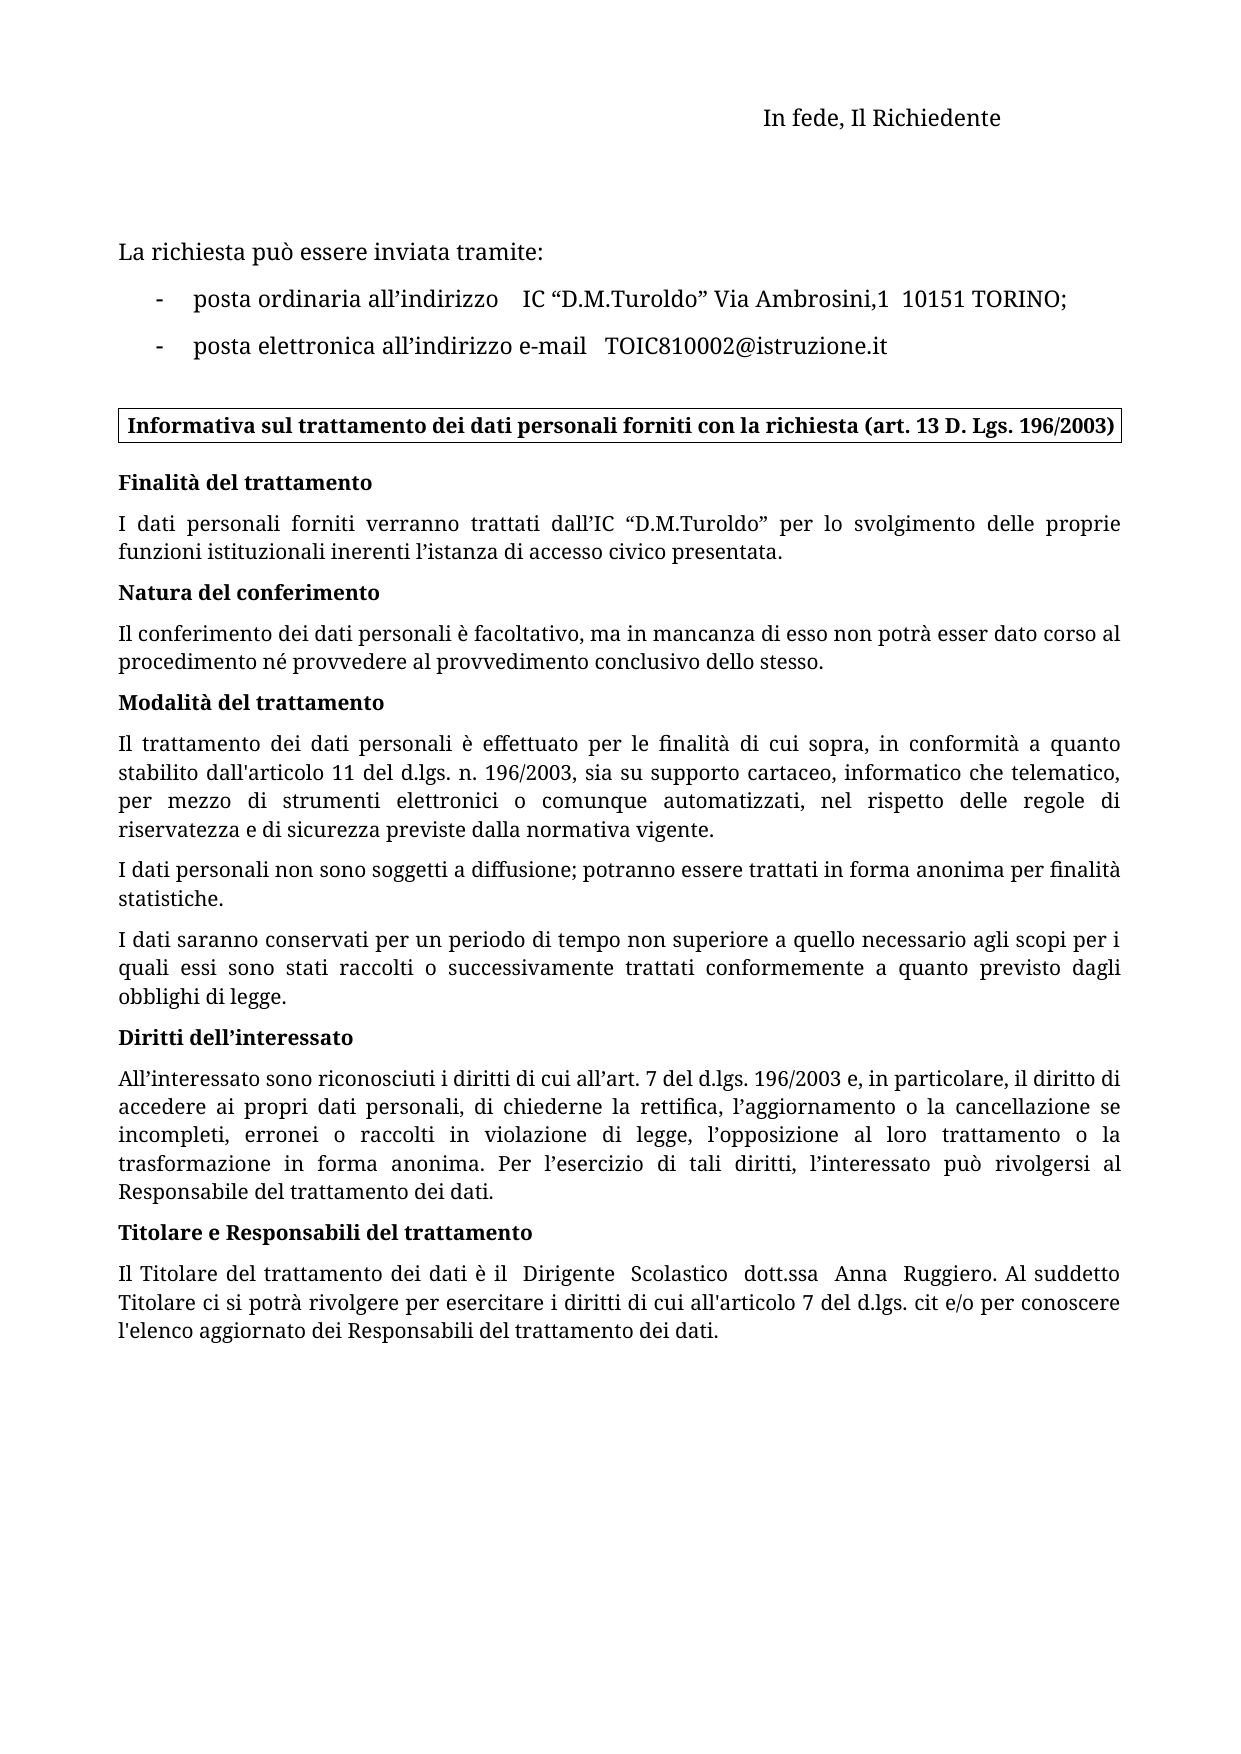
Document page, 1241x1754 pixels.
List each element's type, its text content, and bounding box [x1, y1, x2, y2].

list posta ordinaria all’indirizzo IC “D.M.Turoldo” Via Ambrosini,1 10151 TORINO; [156, 283, 1122, 314]
text Il conferimento dei dati personali è facoltativo, ma in mancanza di esso non potrà esser dato corso al procedimento né provvedere al provvedimento conclusivo dello stesso. [118, 619, 1122, 676]
list posta elettronica all’indirizzo e-mail TOIC810002@istruzione.it [156, 330, 1122, 361]
text All’interessato sono riconosciuti i diritti di cui all’art. 7 del d.lgs. 196/2003 e, in particolare, il diritto di accedere ai propri dati personali, di chiederne la rettifica, l’aggiornamento o la cancellazione se incompleti, erronei o raccolti in violazione di legge, l’opposizione al loro trattamento o la trasformazione in forma anonima. Per l’esercizio di tali diritti, l’interessato può rivolgersi al Responsabile del trattamento dei dati. [118, 1064, 1122, 1206]
text I dati personali forniti verranno trattati dall’IC “D.M.Turoldo” per lo svolgimento delle proprie funzioni istituzionali inerenti l’istanza di accesso civico presentata. [118, 509, 1122, 566]
text Diritti dell’interessato [118, 1023, 1122, 1051]
text Informativa sul trattamento dei dati personali forniti con la richiesta (art. 13 D. Lgs. 196/2003) [119, 409, 1121, 442]
text I dati personali non sono soggetti a diffusione; potranno essere trattati in forma anonima per finalità statistiche. [118, 856, 1122, 912]
text Modalità del trattamento [118, 688, 1122, 717]
text In fede, Il Richiedente [118, 102, 1122, 133]
text La richiesta può essere inviata tramite: [118, 236, 1122, 267]
text Il Titolare del trattamento dei dati è il Dirigente Scolastico dott.ssa Anna Ruggiero. Al suddetto Titolare ci si potrà rivolgere per esercitare i diritti di cui all'articolo 7 del d.lgs. cit e/o per conoscere l'elenco aggiornato dei Responsabili del trattamento dei dati. [118, 1259, 1122, 1345]
text Titolare e Responsabili del trattamento [118, 1218, 1122, 1247]
text I dati saranno conservati per un periodo di tempo non superiore a quello necessario agli scopi per i quali essi sono stati raccolti o successivamente trattati conformemente a quanto previsto dagli obblighi di legge. [118, 925, 1122, 1010]
text Finalità del trattamento [118, 468, 1122, 496]
text Natura del conferimento [118, 578, 1122, 607]
text Il trattamento dei dati personali è effettuato per le finalità di cui sopra, in conformità a quanto stabilito dall'articolo 11 del d.lgs. n. 196/2003, sia su supporto cartaceo, informatico che telematico, per mezzo di strumenti elettronici o comunque automatizzati, nel rispetto delle regole di riservatezza e di sicurezza previste dalla normativa vigente. [118, 729, 1122, 843]
